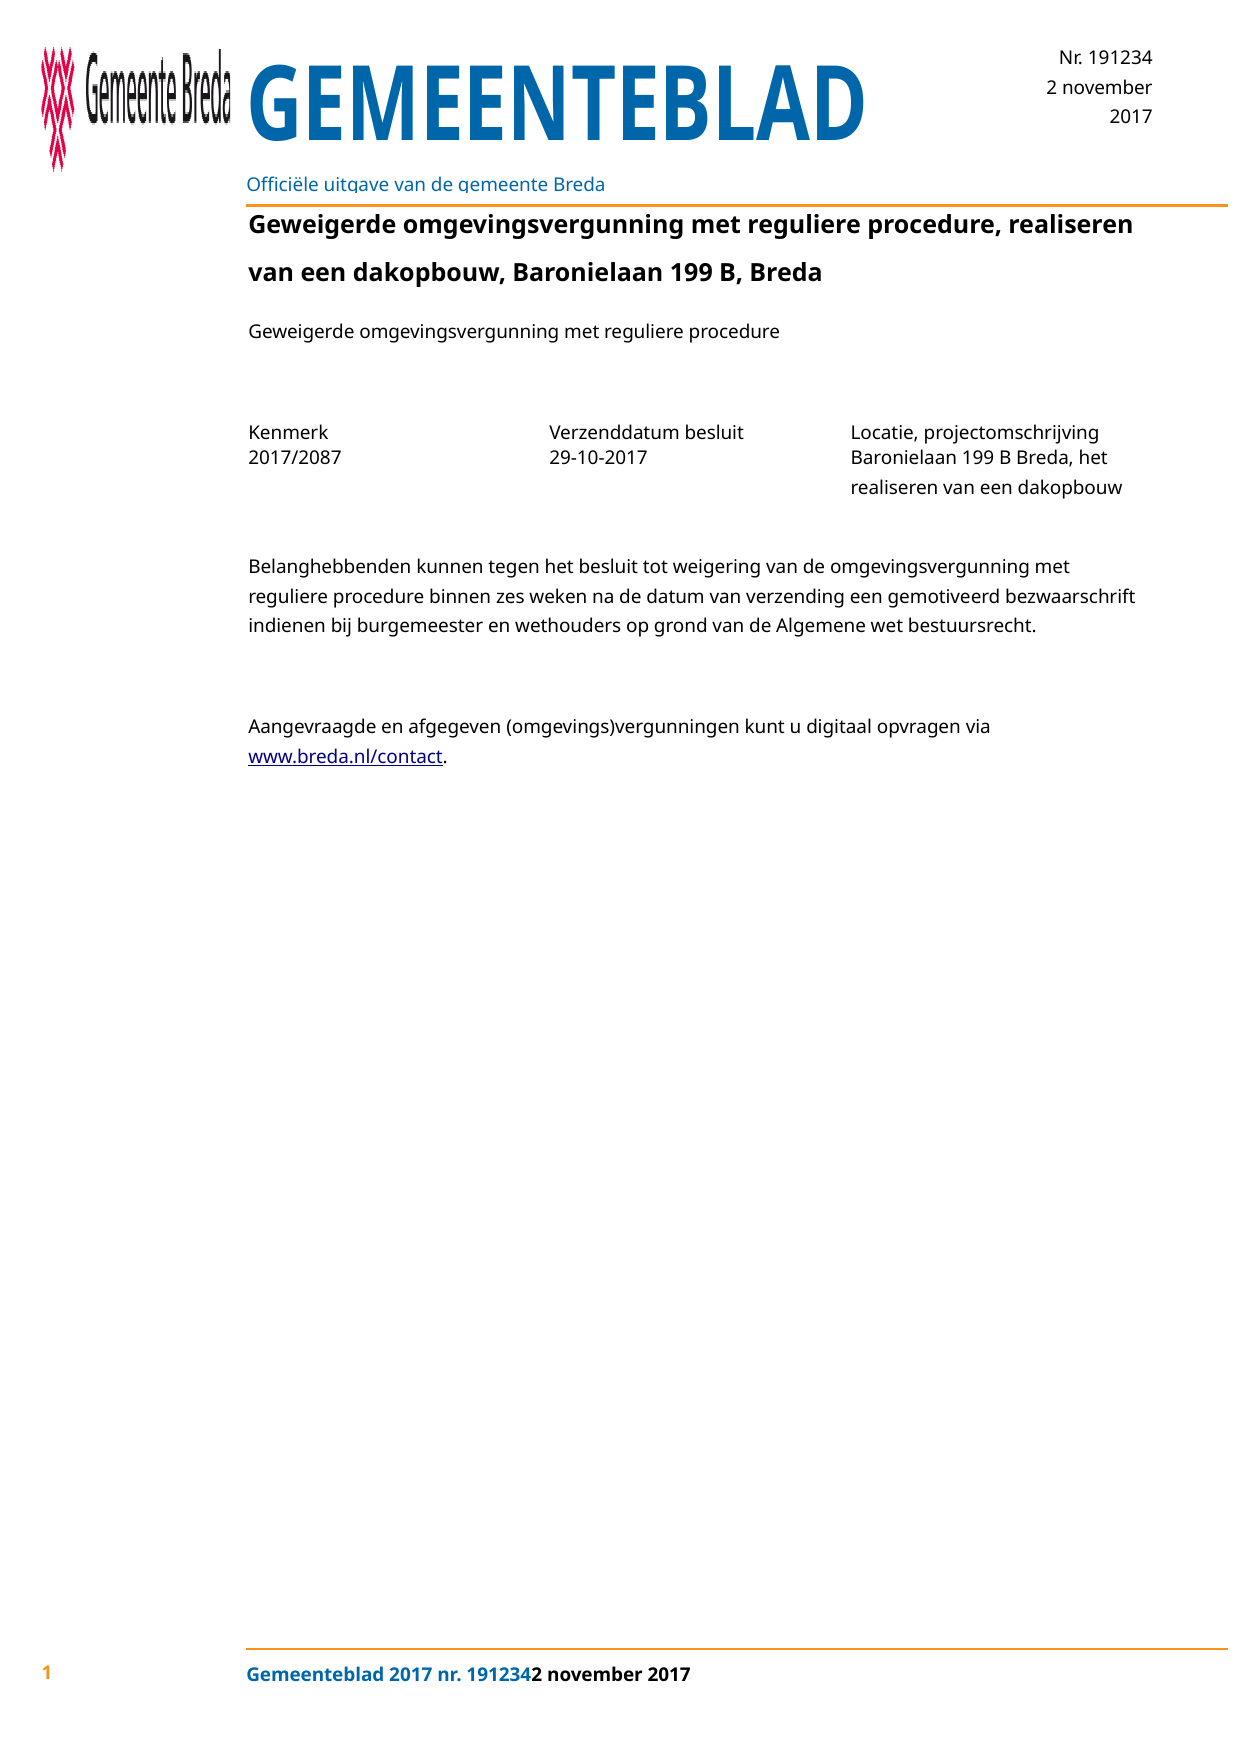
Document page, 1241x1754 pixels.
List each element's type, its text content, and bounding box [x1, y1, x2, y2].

table_cell 2017/2087 [248, 445, 549, 500]
table_header Kenmerk [248, 419, 549, 444]
text Geweigerde omgevingsvergunning met reguliere procedure, realiseren van een dakopbouw, Baronielaan 199 B, Breda [248, 207, 1152, 288]
text Aangevraagde en afgegeven (omgevings)vergunningen kunt u digitaal opvragen via www.breda.nl/contact. [248, 713, 1152, 769]
table_header Verzenddatum besluit [549, 419, 850, 444]
text Geweigerde omgevingsvergunning met reguliere procedure [248, 318, 1152, 344]
table_header Locatie, projectomschrijving [850, 419, 1152, 444]
table_cell Baronielaan 199 B Breda, het realiseren van een dakopbouw [850, 445, 1152, 500]
table_cell 29-10-2017 [549, 445, 850, 500]
picture [41, 47, 231, 172]
text Belanghebbenden kunnen tegen het besluit tot weigering van de omgevingsvergunning met reguliere procedure binnen zes weken na de datum van verzending een gemotiveerd bezwaarschrift indienen bij burgemeester en wethouders op grond van de Algemene wet bestuursrecht. [248, 553, 1152, 638]
